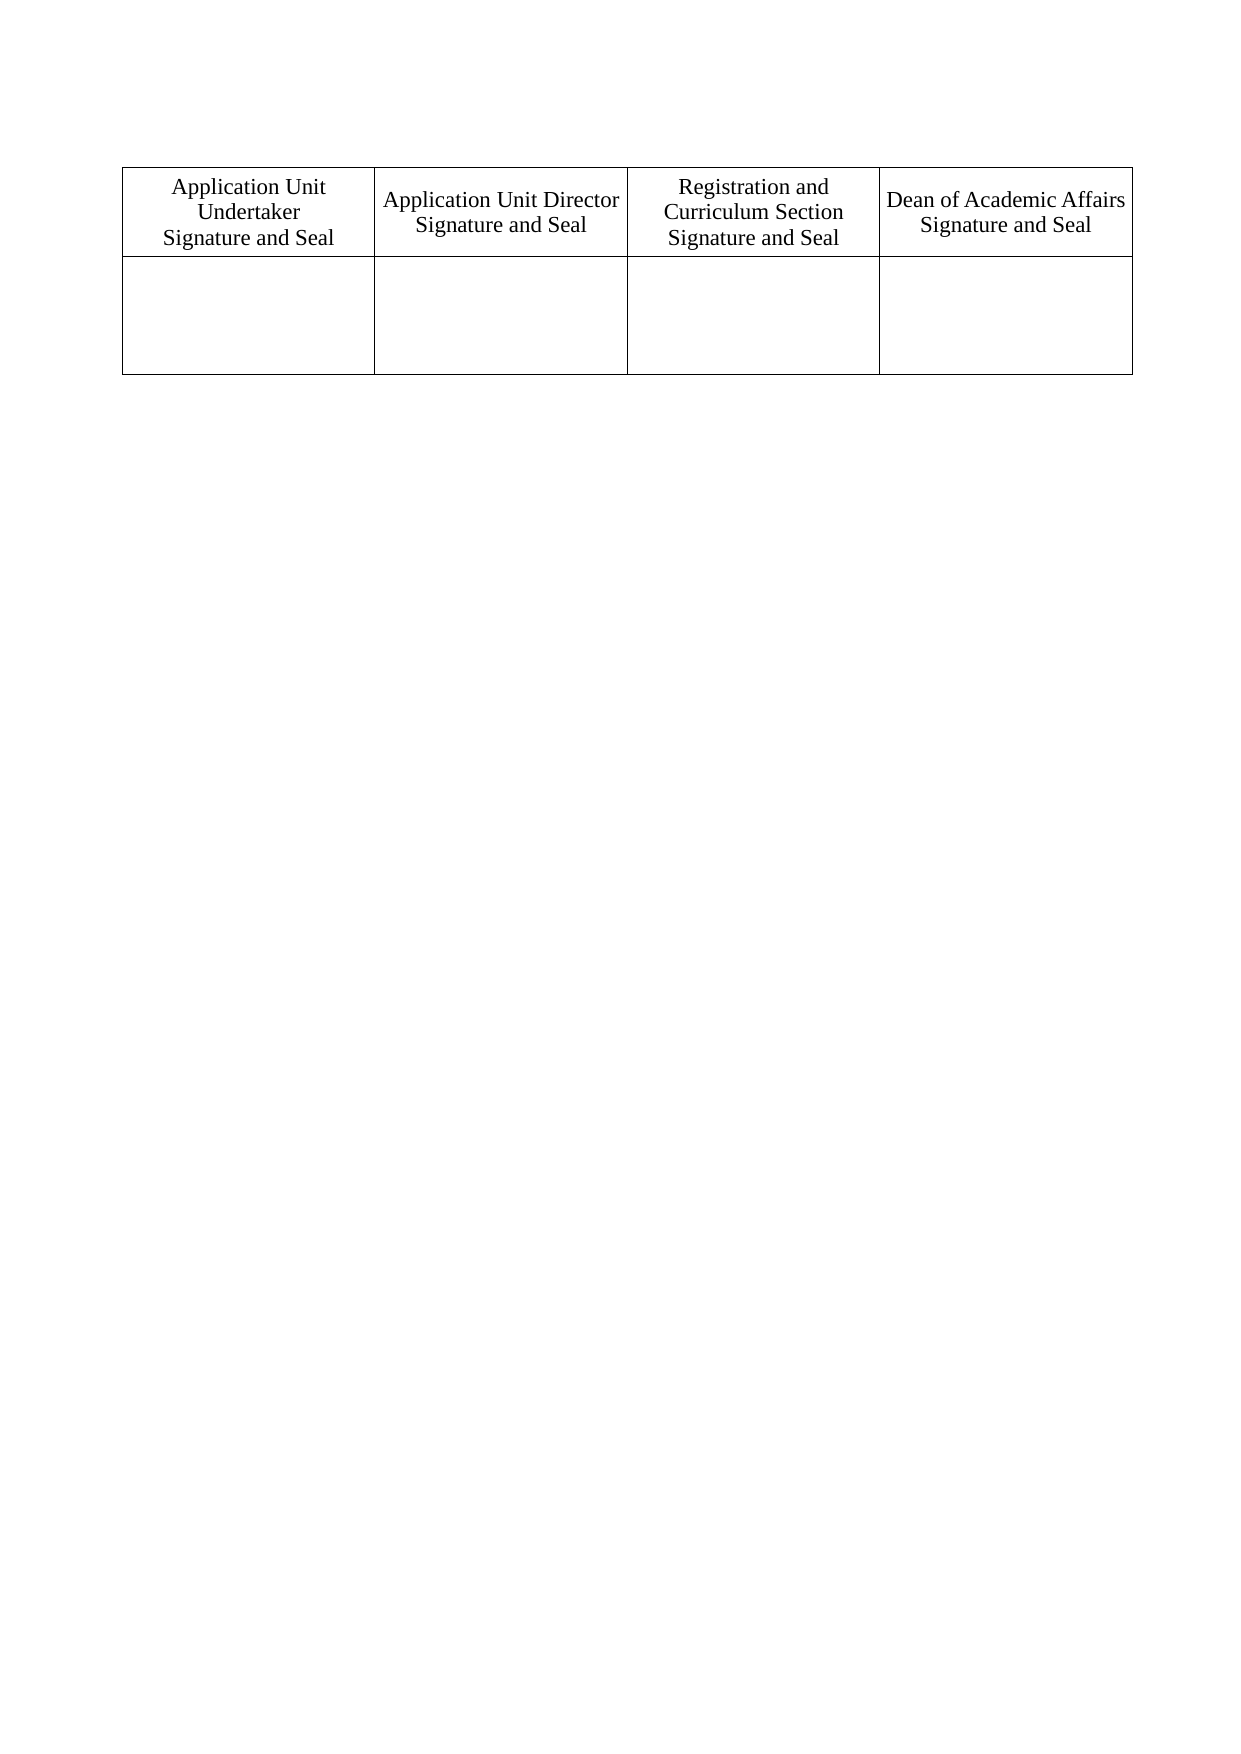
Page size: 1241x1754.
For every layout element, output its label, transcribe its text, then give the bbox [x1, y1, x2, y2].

table_header Application Unit Undertaker Signature and Seal [123, 168, 374, 256]
table_cell [628, 257, 879, 374]
table_header Registration and Curriculum Section Signature and Seal [628, 168, 879, 256]
table_header Dean of Academic Affairs Signature and Seal [880, 168, 1132, 256]
table_cell [375, 257, 627, 374]
table_cell [880, 257, 1132, 374]
table_cell [123, 257, 374, 374]
table_header Application Unit Director Signature and Seal [375, 168, 627, 256]
